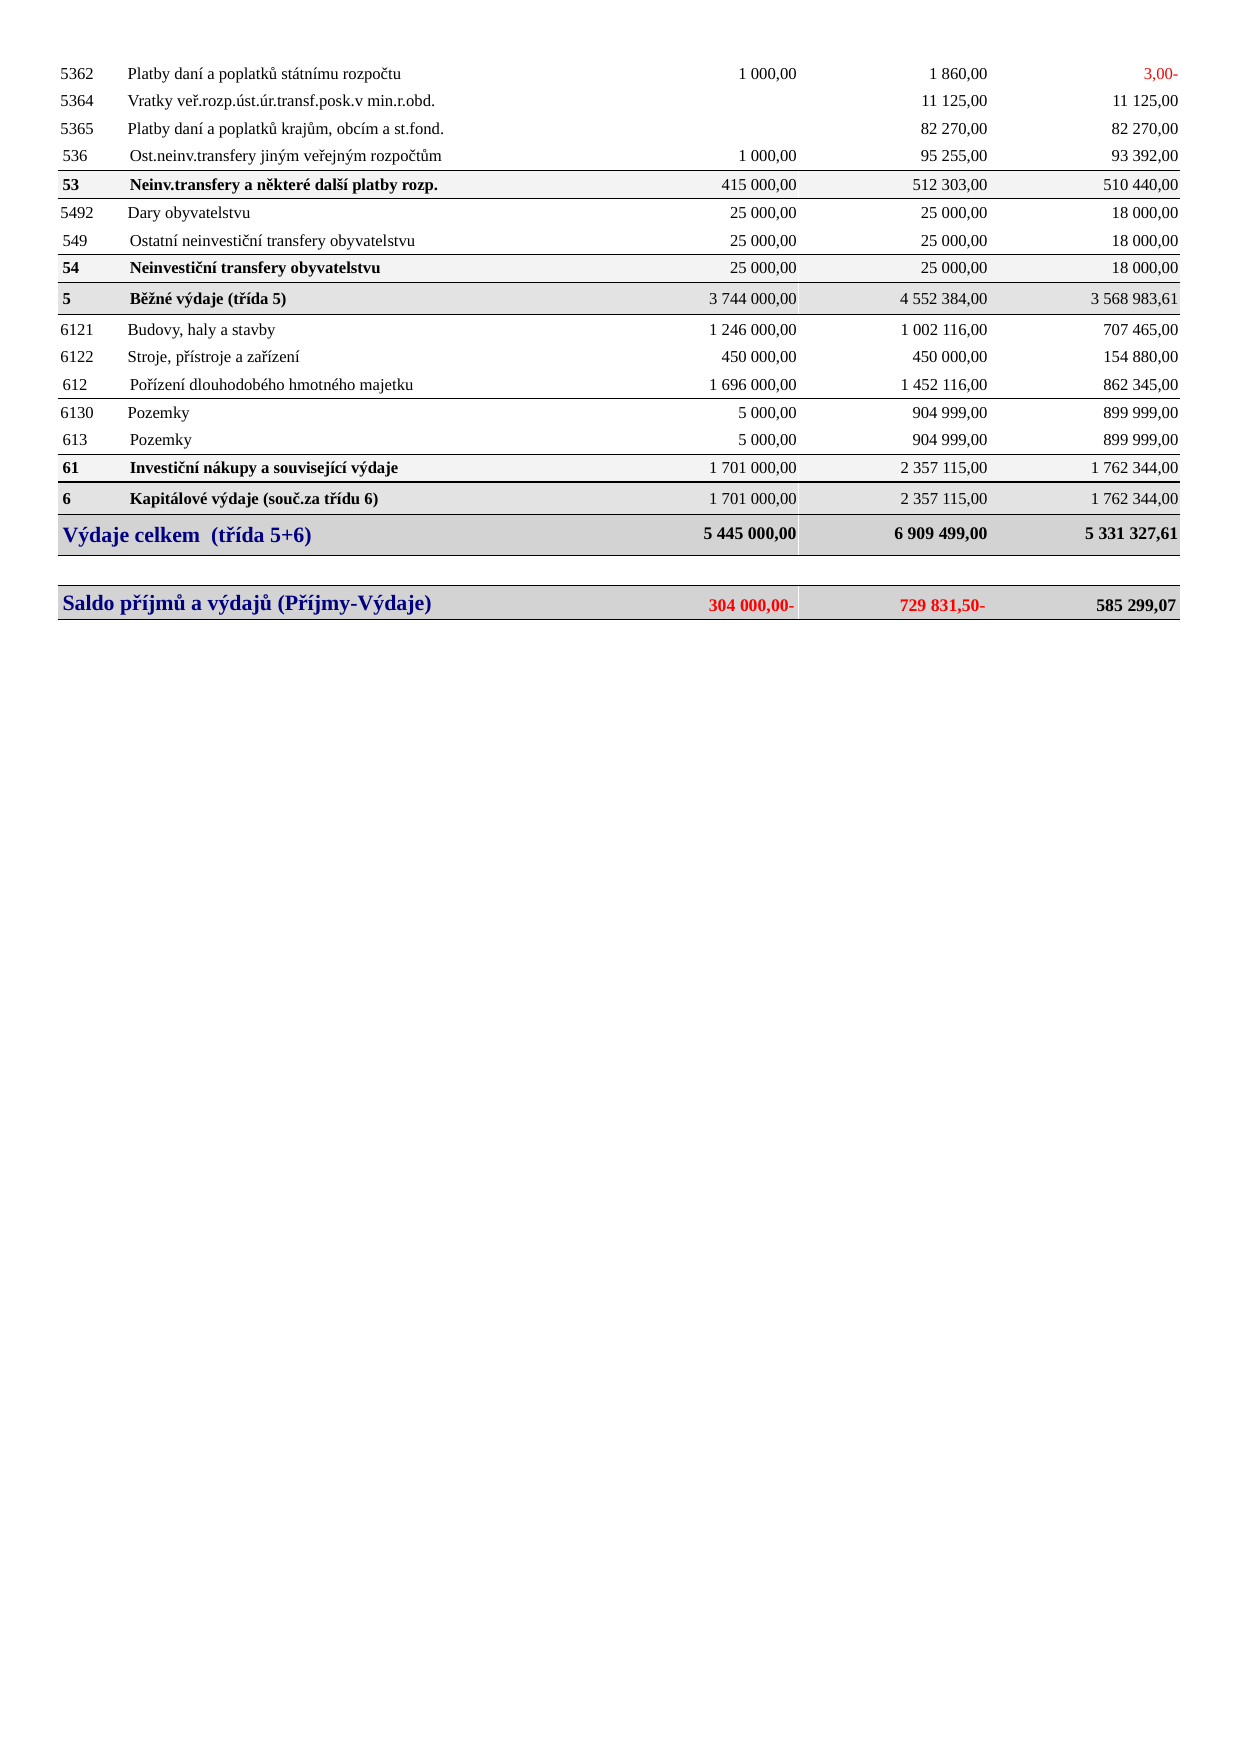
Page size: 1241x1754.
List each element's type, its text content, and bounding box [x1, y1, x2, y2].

table_cell Budovy, haly a stavby [125, 315, 608, 343]
table_cell Saldo příjmů a výdajů (Příjmy-Výdaje) [58, 586, 552, 619]
table_cell 3,00- [989, 59, 1180, 87]
table_cell 862 345,00 [989, 370, 1180, 398]
table_cell Ostatní neinvestiční transfery obyvatelstvu [125, 226, 608, 254]
table_cell Pozemky [125, 399, 608, 426]
table_cell 25 000,00 [608, 255, 798, 282]
table_cell Neinvestiční transfery obyvatelstvu [125, 255, 608, 282]
table_cell 1 860,00 [799, 59, 989, 87]
table_cell 450 000,00 [799, 343, 989, 370]
table_cell 25 000,00 [799, 226, 989, 254]
table_cell 510 440,00 [989, 171, 1180, 198]
table_cell 18 000,00 [989, 199, 1180, 226]
table_cell Investiční nákupy a související výdaje [125, 455, 608, 481]
table_cell Kapitálové výdaje (souč.za třídu 6) [125, 483, 608, 514]
table_cell [608, 87, 798, 114]
table_cell 61 [58, 455, 125, 481]
table_cell [608, 115, 798, 142]
table_cell Neinv.transfery a některé další platby rozp. [125, 171, 608, 198]
table_cell 1 701 000,00 [608, 483, 798, 514]
table_cell 613 [58, 426, 125, 453]
table_cell 95 255,00 [799, 142, 989, 169]
table_cell 6 [58, 483, 125, 514]
table_cell Běžné výdaje (třída 5) [125, 283, 608, 314]
table_cell 5 331 327,61 [989, 515, 1180, 555]
table_cell 512 303,00 [799, 171, 989, 198]
table_cell 1 000,00 [608, 59, 798, 87]
table_cell 3 744 000,00 [608, 283, 798, 314]
table_cell 25 000,00 [608, 199, 798, 226]
table_cell 612 [58, 370, 125, 398]
table_cell 899 999,00 [989, 426, 1180, 453]
table_cell 82 270,00 [989, 115, 1180, 142]
table_cell [552, 586, 608, 619]
table_cell 6122 [58, 343, 125, 370]
table_cell 904 999,00 [799, 426, 989, 453]
table_cell 1 701 000,00 [608, 455, 798, 481]
table_cell 25 000,00 [608, 226, 798, 254]
table_cell 2 357 115,00 [799, 483, 989, 514]
table_cell 707 465,00 [989, 315, 1180, 343]
table_cell 93 392,00 [989, 142, 1180, 169]
table_cell 304 000,00- [608, 586, 798, 619]
table_cell Ost.neinv.transfery jiným veřejným rozpočtům [125, 142, 608, 169]
table_cell Pořízení dlouhodobého hmotného majetku [125, 370, 608, 398]
table_cell 5364 [58, 87, 125, 114]
table_cell 11 125,00 [799, 87, 989, 114]
table_cell 25 000,00 [799, 255, 989, 282]
table_cell Dary obyvatelstvu [125, 199, 608, 226]
table_cell 5 000,00 [608, 426, 798, 453]
table_cell 1 246 000,00 [608, 315, 798, 343]
table_cell 5 000,00 [608, 399, 798, 426]
table_cell 1 000,00 [608, 142, 798, 169]
table_cell 18 000,00 [989, 226, 1180, 254]
table_cell 899 999,00 [989, 399, 1180, 426]
table_cell 82 270,00 [799, 115, 989, 142]
table_cell 5 445 000,00 [608, 515, 798, 555]
table_cell Stroje, přístroje a zařízení [125, 343, 608, 370]
table_cell 5362 [58, 59, 125, 87]
table_cell 450 000,00 [608, 343, 798, 370]
table_cell 1 762 344,00 [989, 455, 1180, 481]
table_cell 154 880,00 [989, 343, 1180, 370]
table_cell Vratky veř.rozp.úst.úr.transf.posk.v min.r.obd. [125, 87, 608, 114]
table_cell 1 696 000,00 [608, 370, 798, 398]
table_cell 1 002 116,00 [799, 315, 989, 343]
table_cell Výdaje celkem (třída 5+6) [58, 515, 608, 555]
table_cell Platby daní a poplatků krajům, obcím a st.fond. [125, 115, 608, 142]
table_cell 11 125,00 [989, 87, 1180, 114]
table_cell Platby daní a poplatků státnímu rozpočtu [125, 59, 608, 87]
table_cell 1 452 116,00 [799, 370, 989, 398]
table_cell 6 909 499,00 [799, 515, 989, 555]
table_cell 585 299,07 [989, 586, 1180, 619]
table_cell 536 [58, 142, 125, 169]
table_cell 53 [58, 171, 125, 198]
table_cell 3 568 983,61 [989, 283, 1180, 314]
table_cell 904 999,00 [799, 399, 989, 426]
table_cell 4 552 384,00 [799, 283, 989, 314]
table_cell [58, 556, 1180, 585]
table_cell 549 [58, 226, 125, 254]
table_cell 2 357 115,00 [799, 455, 989, 481]
table_cell 6121 [58, 315, 125, 343]
table_cell 5365 [58, 115, 125, 142]
table_cell 6130 [58, 399, 125, 426]
table_cell 54 [58, 255, 125, 282]
table_cell 729 831,50- [799, 586, 989, 619]
table_cell 1 762 344,00 [989, 483, 1180, 514]
table_cell 25 000,00 [799, 199, 989, 226]
table_cell 5 [58, 283, 125, 314]
table_cell 5492 [58, 199, 125, 226]
table_cell 415 000,00 [608, 171, 798, 198]
table_cell 18 000,00 [989, 255, 1180, 282]
table_cell Pozemky [125, 426, 608, 453]
